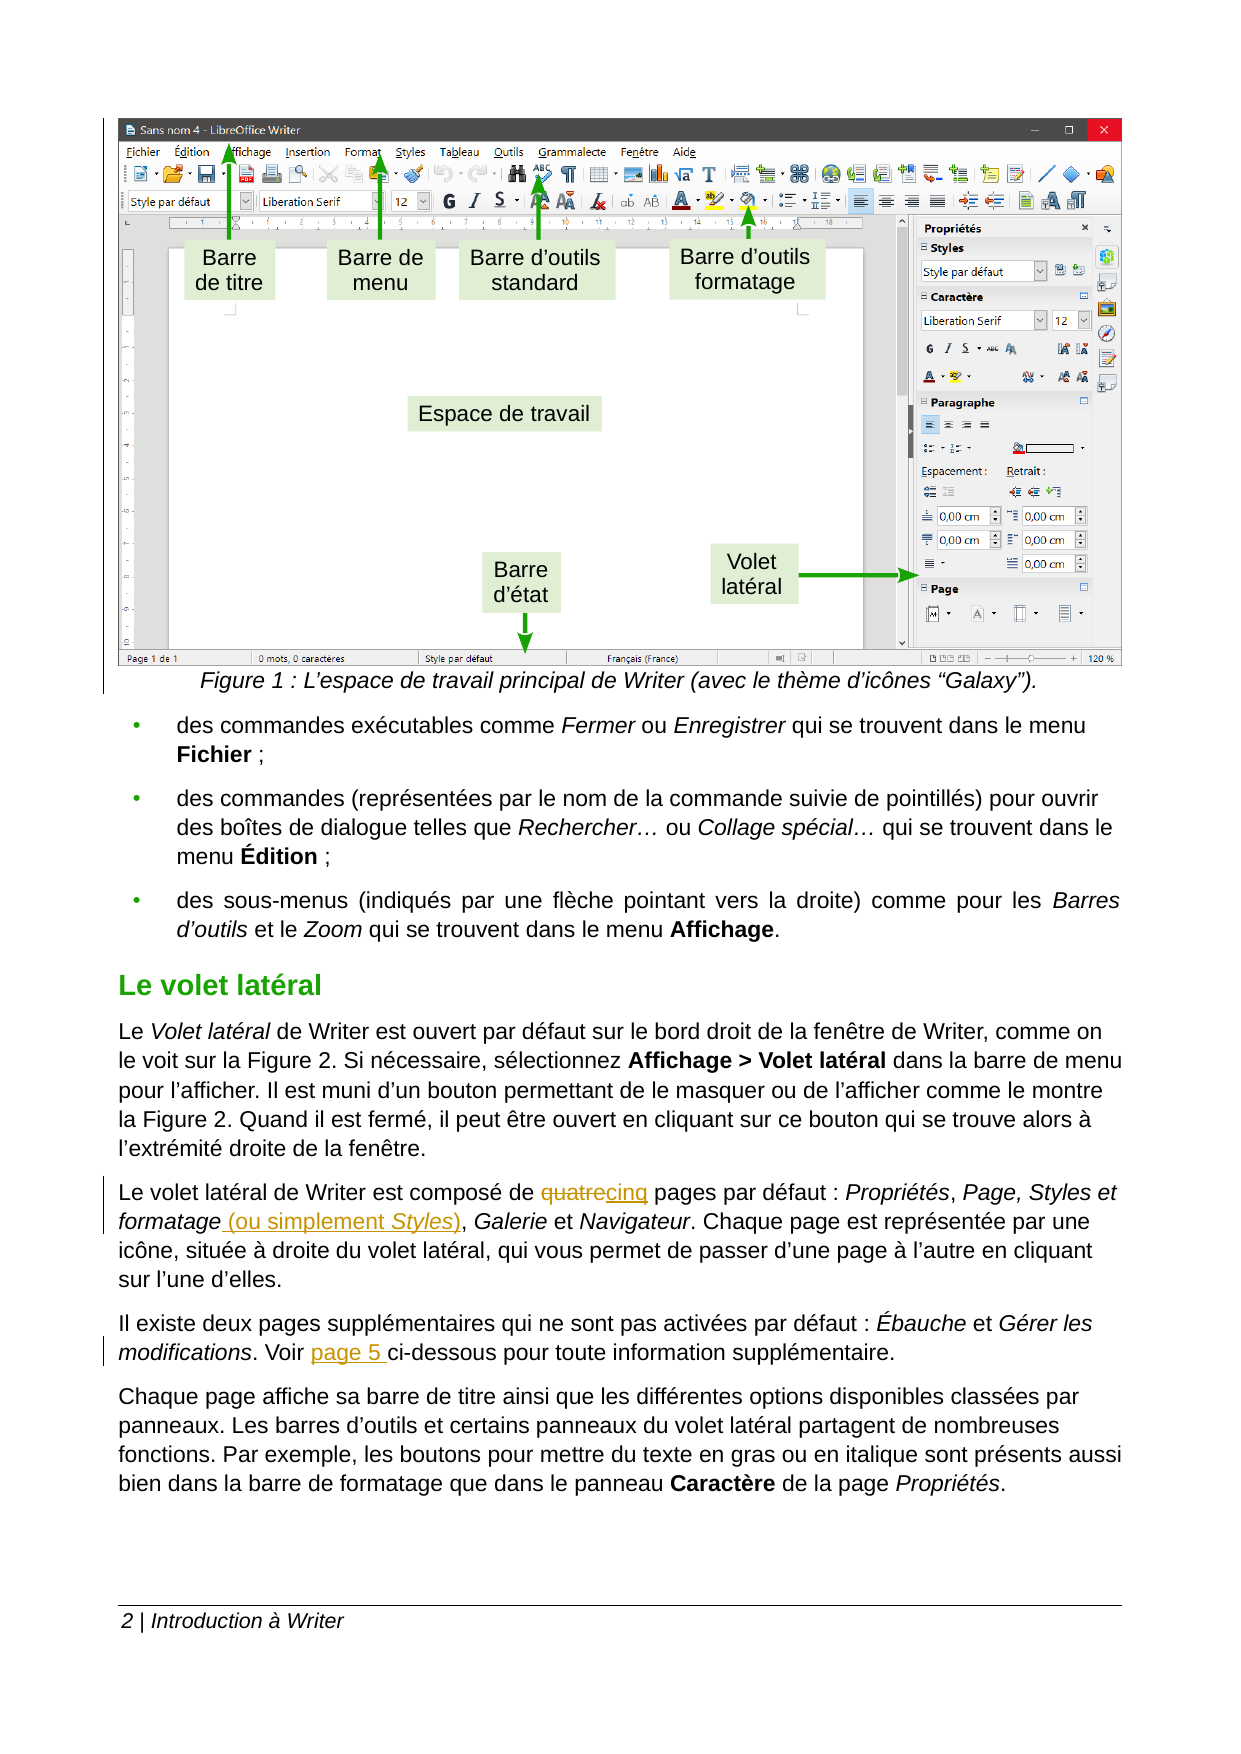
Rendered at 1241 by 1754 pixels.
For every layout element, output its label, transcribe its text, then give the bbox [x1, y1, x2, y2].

list des sous-menus (indiqués par une flèche pointant vers la droite) comme pour les Barres d’outils et le Zoom qui se trouvent dans le menu Affichage. [133, 884, 1122, 943]
text Le volet latéral de Writer est composé de cinq pages par défaut : Propriétés, Page, Styles et formatage (ou simplement Styles), Galerie et Navigateur. Chaque page est représentée par une icône, située à droite du volet latéral, qui vous permet de passer d’une page à l’autre en cliquant sur l’une d’elles. [118, 1176, 1122, 1293]
text Chaque page affiche sa barre de titre ainsi que les différentes options disponibles classées par panneaux. Les barres d’outils et certains panneaux du volet latéral partagent de nombreuses fonctions. Par exemple, les boutons pour mettre du texte en gras ou en italique sont présents aussi bien dans la barre de formatage que dans le panneau Caractère de la page Propriétés. [118, 1380, 1122, 1497]
list des commandes (représentées par le nom de la commande suivie de pointillés) pour ouvrir des boîtes de dialogue telles que Rechercher… ou Collage spécial… qui se trouvent dans le menu Édition ; [133, 782, 1122, 870]
list des commandes exécutables comme Fermer ou Enregistrer qui se trouvent dans le menu Fichier ; [133, 709, 1122, 768]
text Figure 1 : L’espace de travail principal de Writer (avec le thème d’icônes “Galaxy”). [118, 666, 1122, 694]
subtitle Le volet latéral [118, 972, 1122, 1001]
text Le Volet latéral de Writer est ouvert par défaut sur le bord droit de la fenêtre de Writer, comme on le voit sur la Figure 2. Si nécessaire, sélectionnez Affichage > Volet latéral dans la barre de menu pour l’afficher. Il est muni d’un bouton permettant de le masquer ou de l’afficher comme le montre la Figure 2. Quand il est fermé, il peut être ouvert en cliquant sur ce bouton qui se trouve alors à l’extrémité droite de la fenêtre. [118, 1016, 1122, 1161]
text Il existe deux pages supplémentaires qui ne sont pas activées par défaut : Ébauche et Gérer les modifications. Voir page 5 ci-dessous pour toute information supplémentaire. [118, 1307, 1122, 1366]
